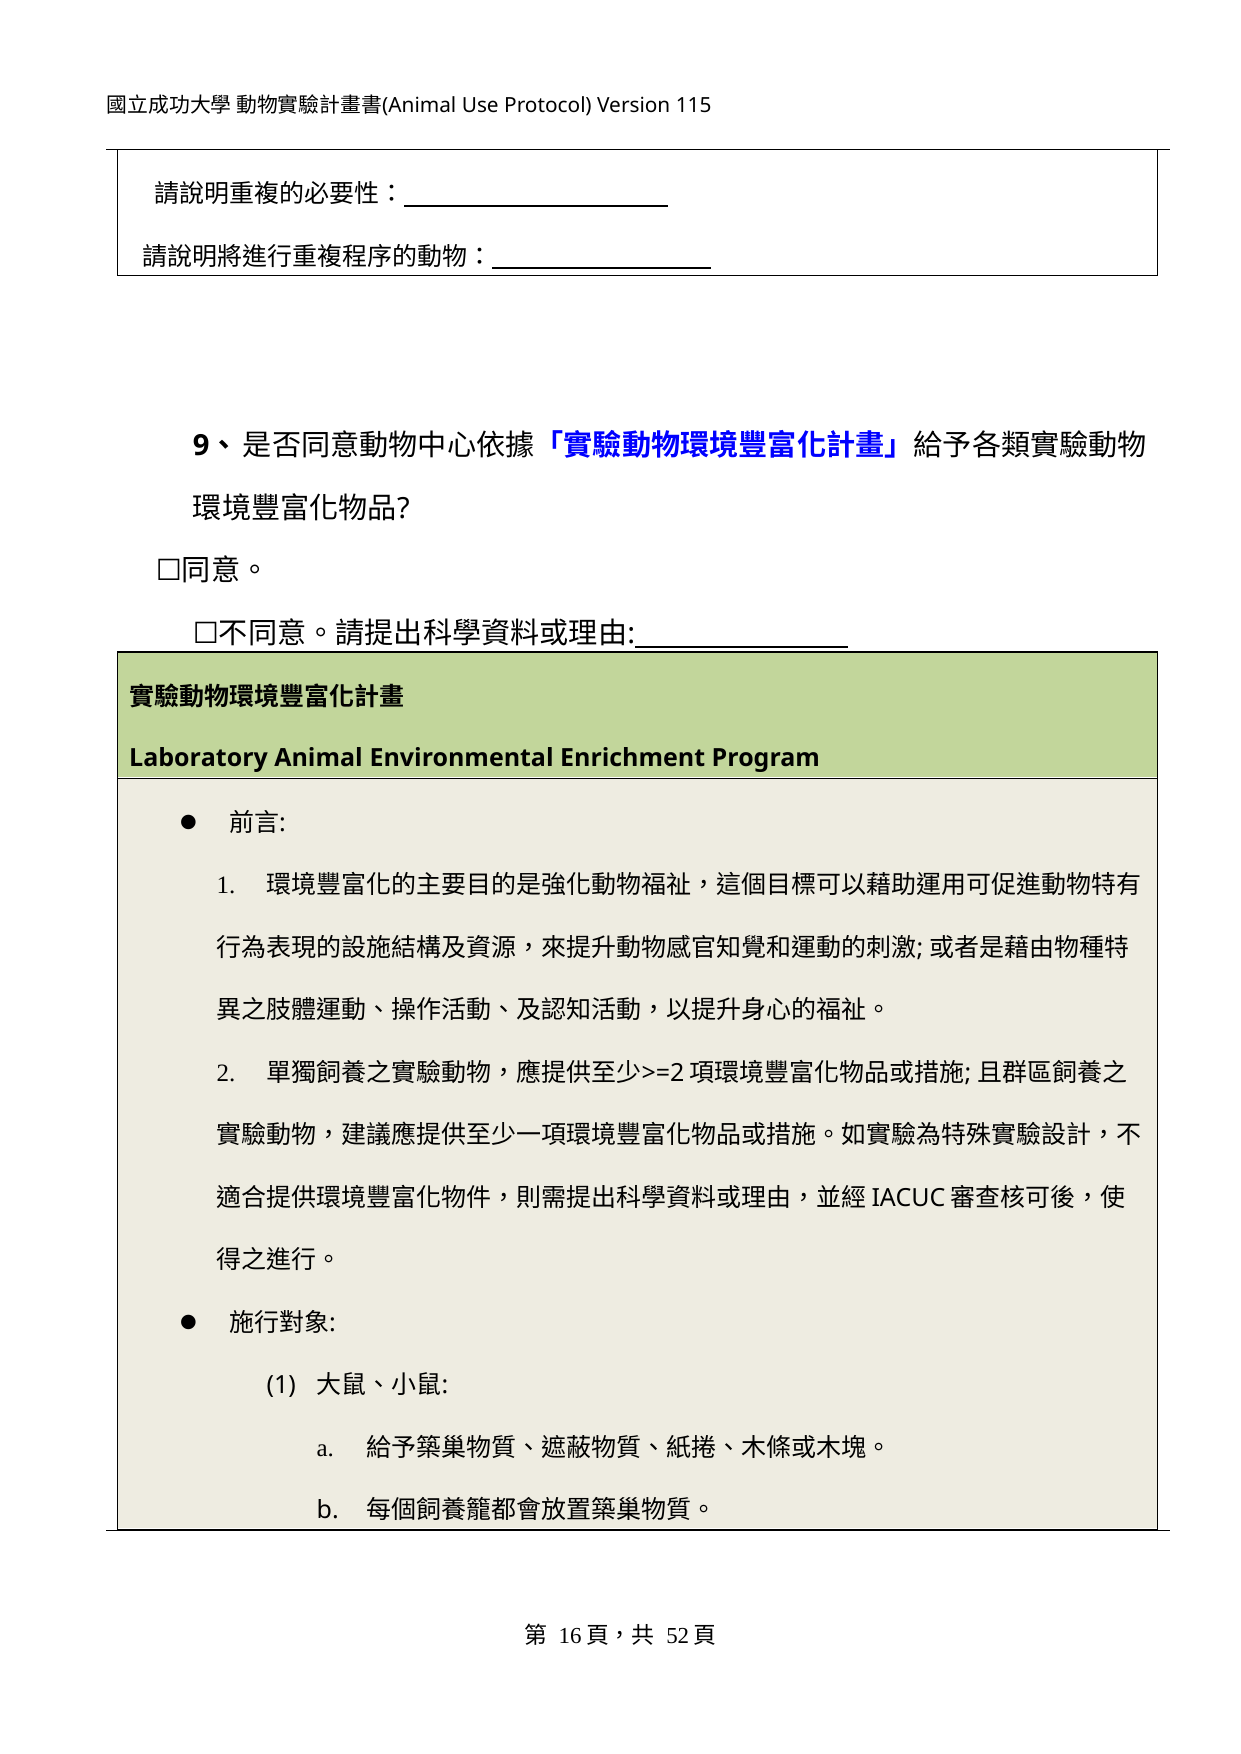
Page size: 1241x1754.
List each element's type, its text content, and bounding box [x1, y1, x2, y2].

table_header 實驗動物環境豐富化計畫 Laboratory Animal Environmental Enrichment Program [118, 653, 1157, 777]
table_cell 前言: 環境豐富化的主要目的是強化動物福祉，這個目標可以藉助運用可促進動物特有行為表現的設施結構及資源，來提升動物感官知覺和運動的刺激; 或者是藉由物種特異之肢體運動、操作活動、及認知活動，以提升身心的福祉。 單獨飼養之實驗動物，應提供至少>=2項環境豐富化物品或措施; 且群區飼養之實驗動物，建議應提供至少一項環境豐富化物品或措施。如實驗為特殊實驗設計，不適合提供環境豐富化物件，則需提出科學資料或理由，並經IACUC審查核可後，使得之進行。 施行對象: 大鼠、小鼠: 給予築巢物質、遮蔽物質、紙捲、木條或木塊。 每個飼養籠都會放置築巢物質。 實驗兔: a. 獨飼的兔子要有能看到、聽到及嗅到同伴的機會。 b. 給予木條或木塊、棲息板、玩具等。 c. 新進動物給予乾牧草幫助適應新環境。 實驗豬 a. 每個飼養籠地面有防滑混凝土板供磨蹄。 b. 塑膠球、玩具等滿足拱地探索。 c. 懸吊棉繩、懸吊鐵鍊提供遊戲。 d. 每日播放古典輕音樂。 斑馬魚: 10公升大缸可給予小屋玩具帳篷玩具 3公升小缸可給予拱門玩具 1公升小缸可給予彩色彈珠 [118, 779, 1157, 1528]
table_header 重複實驗*：如果本計畫的研究是以前完成研究的重複，且未提供科學知識的進展，則未於此處提供適當理由的情況下，不應執行該研究。 *如果在同一計畫中重複相同的實驗程序或研究，則不屬於重複實驗。 是否同意動物中心依據「實驗動物環境豐富化計畫」給予各類實驗動物環境豐富化物品? ☐同意。 ☐不同意。請提出科學資料或理由: 本實驗中是否使用非藥品等級化合物(non-pharmaceutical-grade compound)? 如是，請說明無法使用藥品等級化合物之科學理由。 ☐否。 ☐是。理由: 說明化合物配置方法: 說明化合物對動物的毒性: 麻醉、止痛、鎮定劑(Tranquilizer)、鎮靜劑（Sedative）的使用： 是否使用麻醉劑、止痛劑或鎮定/鎮靜藥物？ ☐是 ☐否 若為是，請填寫下表，並請參考「實驗動物照護及使用指引」的附錄1-2 疼痛程度及止痛計畫表。(https://animal.moa.gov.tw/download/file/181205-1.pdf) [106, 150, 1169, 1529]
table_header 請說明重複的必要性： 請說明將進行重複程序的動物： [118, 150, 1157, 275]
